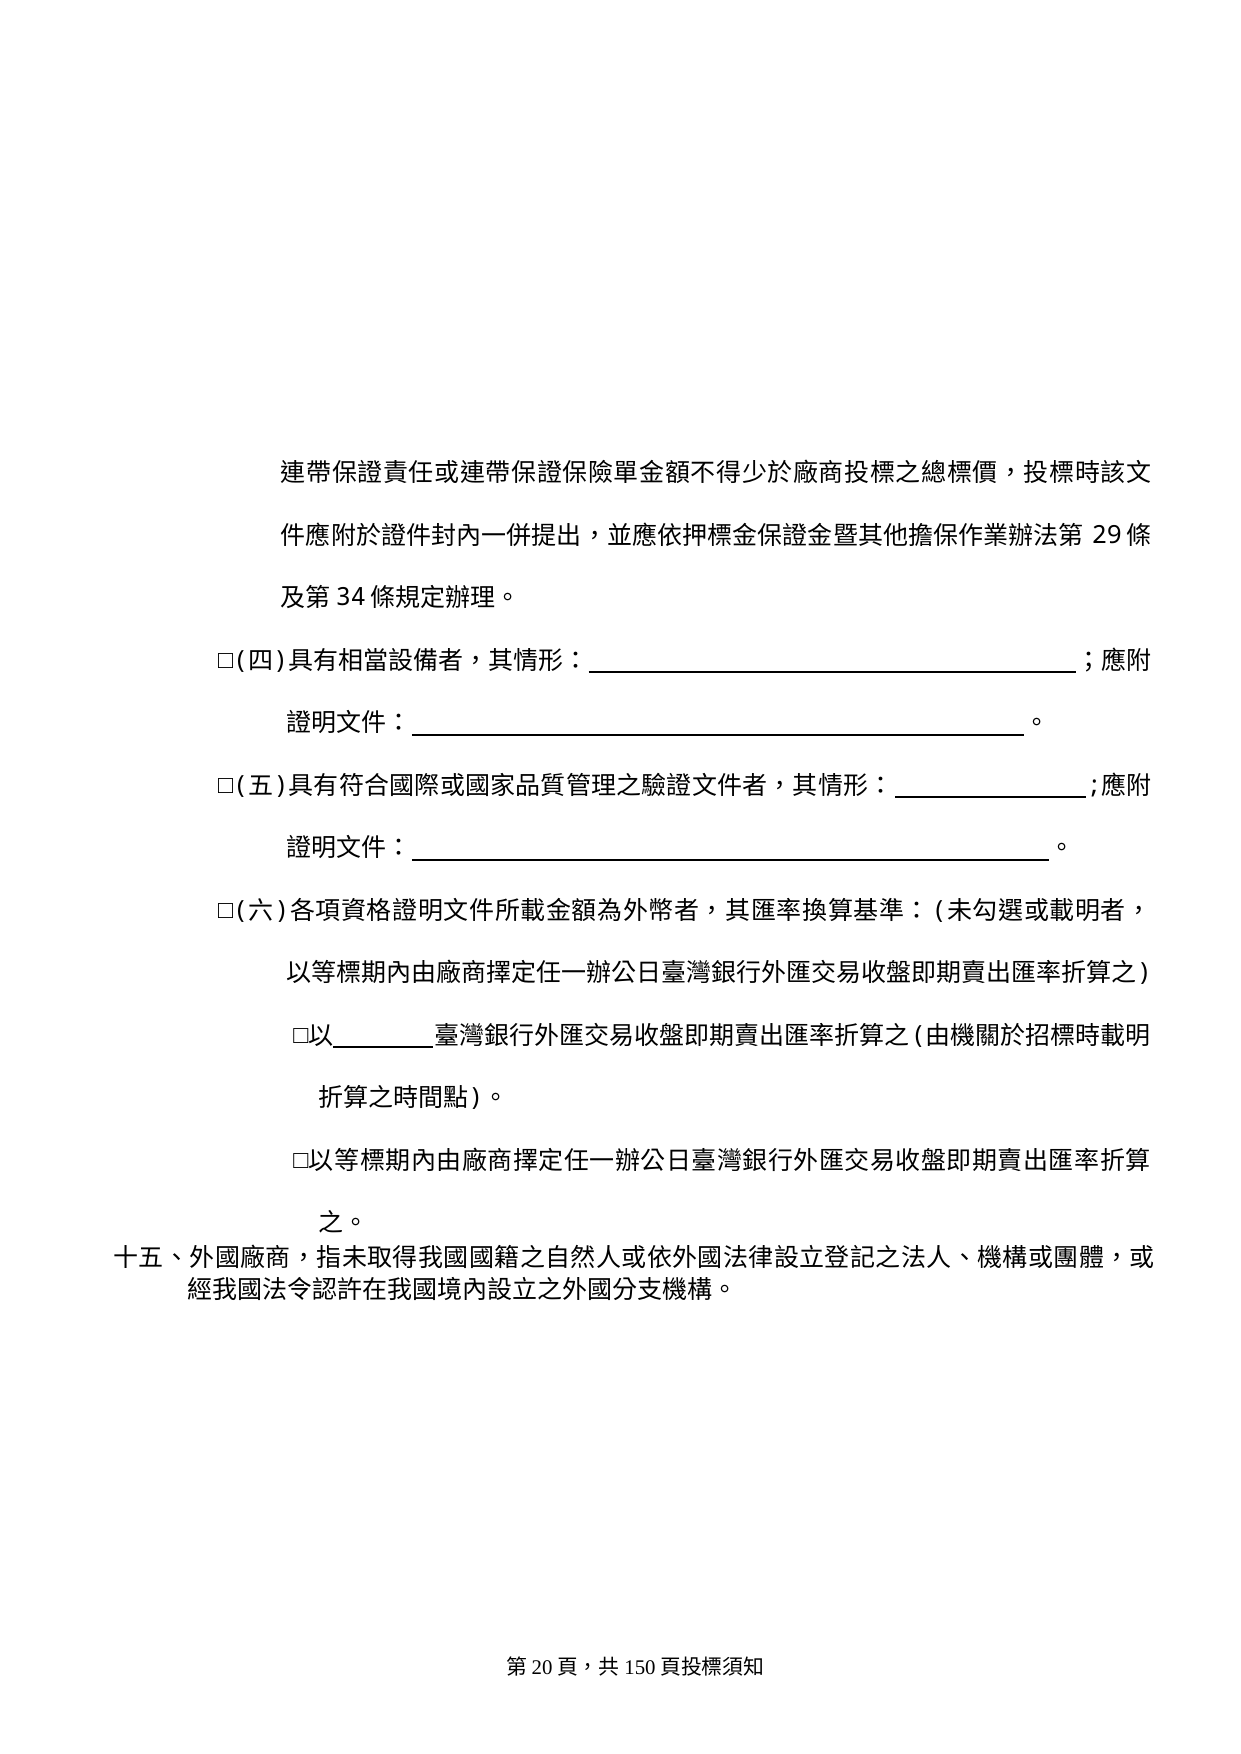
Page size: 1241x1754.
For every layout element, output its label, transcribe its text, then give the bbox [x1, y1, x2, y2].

text 十五、外國廠商，指未取得我國國籍之自然人或依外國法律設立登記之法人、機構或團體，或經我國法令認許在我國境內設立之外國分支機構。 [113, 1242, 1157, 1304]
text □(五)具有符合國際或國家品質管理之驗證文件者，其情形： ;應附證明文件： 。 [218, 742, 1152, 867]
text 連帶保證責任或連帶保證保險單金額不得少於廠商投標之總標價，投標時該文件應附於證件封內一併提出，並應依押標金保證金暨其他擔保作業辦法第29條及第34條規定辦理。 [281, 429, 1152, 617]
text □(六)各項資格證明文件所載金額為外幣者，其匯率換算基準：(未勾選或載明者，以等標期內由廠商擇定任一辦公日臺灣銀行外匯交易收盤即期賣出匯率折算之) [218, 867, 1152, 992]
text □以 臺灣銀行外匯交易收盤即期賣出匯率折算之(由機關於招標時載明折算之時間點)。 [293, 992, 1152, 1117]
text □以等標期內由廠商擇定任一辦公日臺灣銀行外匯交易收盤即期賣出匯率折算之。 [293, 1117, 1152, 1242]
text □(四)具有相當設備者，其情形： ；應附證明文件： 。 [218, 617, 1152, 742]
